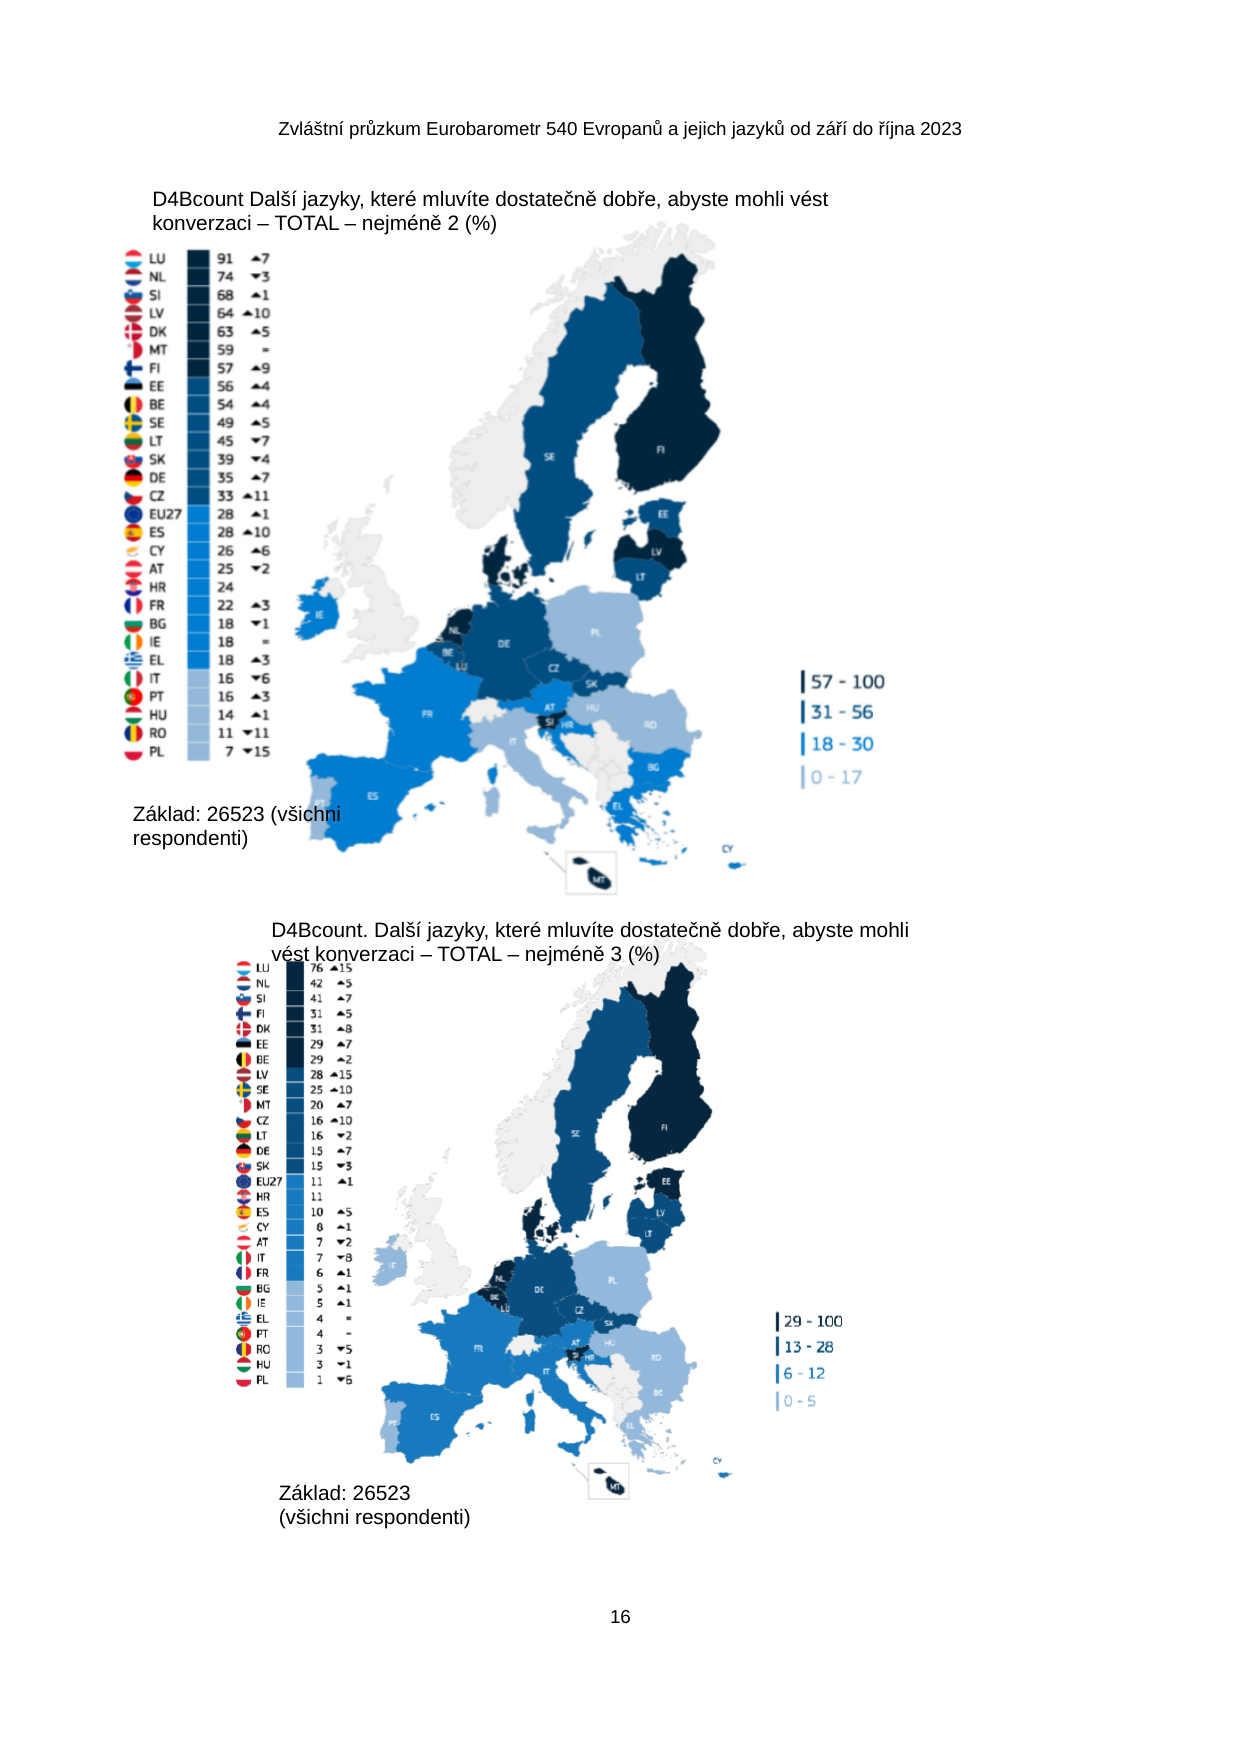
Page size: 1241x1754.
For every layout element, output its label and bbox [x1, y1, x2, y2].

picture [806, 927, 812, 936]
picture [227, 922, 850, 1502]
picture [107, 207, 906, 911]
picture [753, 927, 759, 936]
